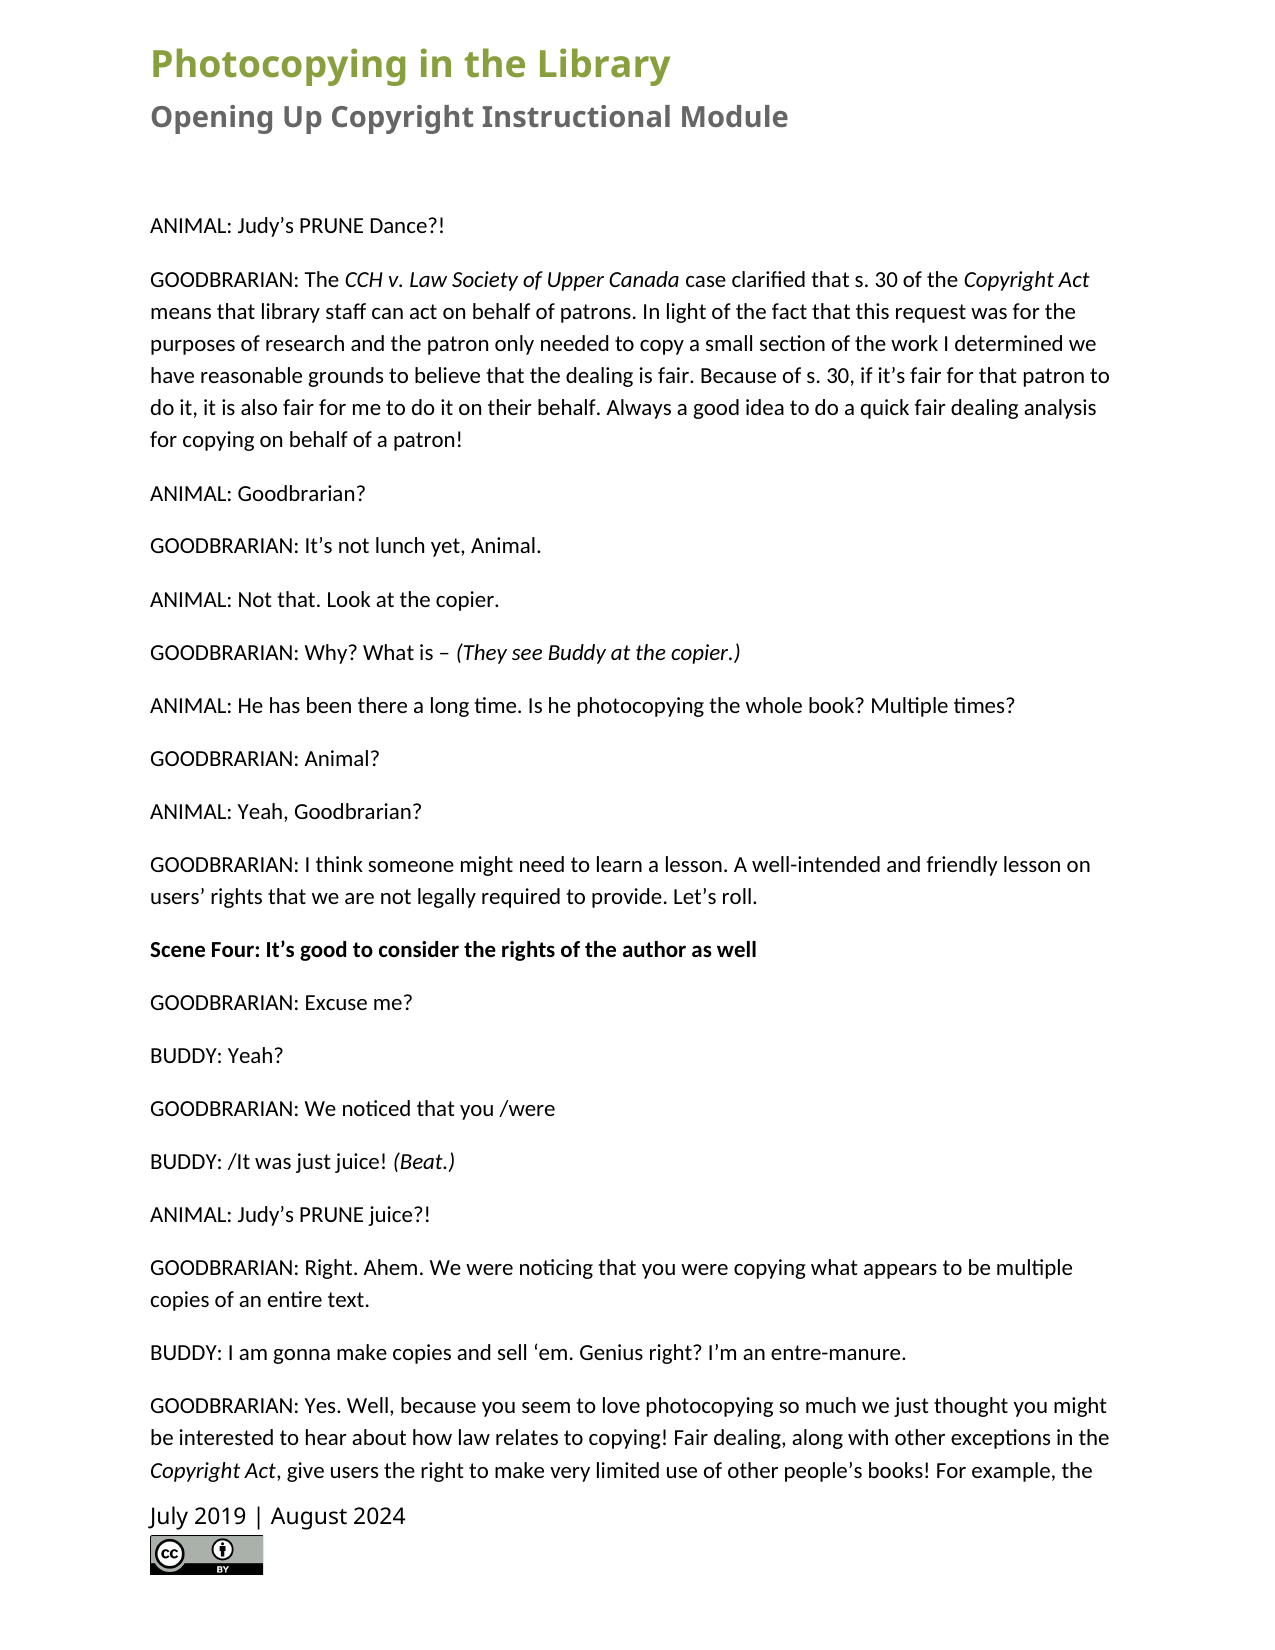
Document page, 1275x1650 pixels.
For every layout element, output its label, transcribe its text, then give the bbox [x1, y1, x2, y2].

text GOODBRARIAN: Excuse me? [150, 988, 1125, 1016]
text ANIMAL: Judy’s PRUNE juice?! [150, 1200, 1125, 1228]
text BUDDY: Yeah? [150, 1041, 1125, 1069]
text GOODBRARIAN: Yes. Well, because you seem to love photocopying so much we just thought you might be interested to hear about how law relates to copying! Fair dealing, along with other exceptions in the Copyright Act, give users the right to make very limited use of other people’s books! For example, the [150, 1391, 1125, 1484]
text ANIMAL: Judy’s PRUNE Dance?! [150, 212, 1125, 240]
text GOODBRARIAN: We noticed that you /were [150, 1094, 1125, 1122]
text GOODBRARIAN: Right. Ahem. We were noticing that you were copying what appears to be multiple copies of an entire text. [150, 1253, 1125, 1313]
text ANIMAL: Goodbrarian? [150, 479, 1125, 507]
text GOODBRARIAN: The CCH v. Law Society of Upper Canada case clarified that s. 30 of the Copyright Act means that library staff can act on behalf of patrons. In light of the fact that this request was for the purposes of research and the patron only needed to copy a small section of the work I determined we have reasonable grounds to believe that the dealing is fair. Because of s. 30, if it’s fair for that patron to do it, it is also fair for me to do it on their behalf. Always a good idea to do a quick fair dealing analysis for copying on behalf of a patron! [150, 265, 1125, 454]
picture [150, 1535, 264, 1575]
text GOODBRARIAN: It’s not lunch yet, Animal. [150, 532, 1125, 560]
text GOODBRARIAN: I think someone might need to learn a lesson. A well-intended and friendly lesson on users’ rights that we are not legally required to provide. Let’s roll. [150, 850, 1125, 910]
text GOODBRARIAN: Animal? [150, 744, 1125, 772]
text GOODBRARIAN: Why? What is – (They see Buddy at the copier.) [150, 638, 1125, 666]
text ANIMAL: He has been there a long time. Is he photocopying the whole book? Multiple times? [150, 691, 1125, 719]
text Scene Four: It’s good to consider the rights of the author as well [150, 935, 1125, 963]
text ANIMAL: Not that. Look at the copier. [150, 585, 1125, 613]
text BUDDY: I am gonna make copies and sell ‘em. Genius right? I’m an entre-manure. [150, 1338, 1125, 1366]
text BUDDY: /It was just juice! (Beat.) [150, 1147, 1125, 1175]
text ANIMAL: Yeah, Goodbrarian? [150, 797, 1125, 825]
